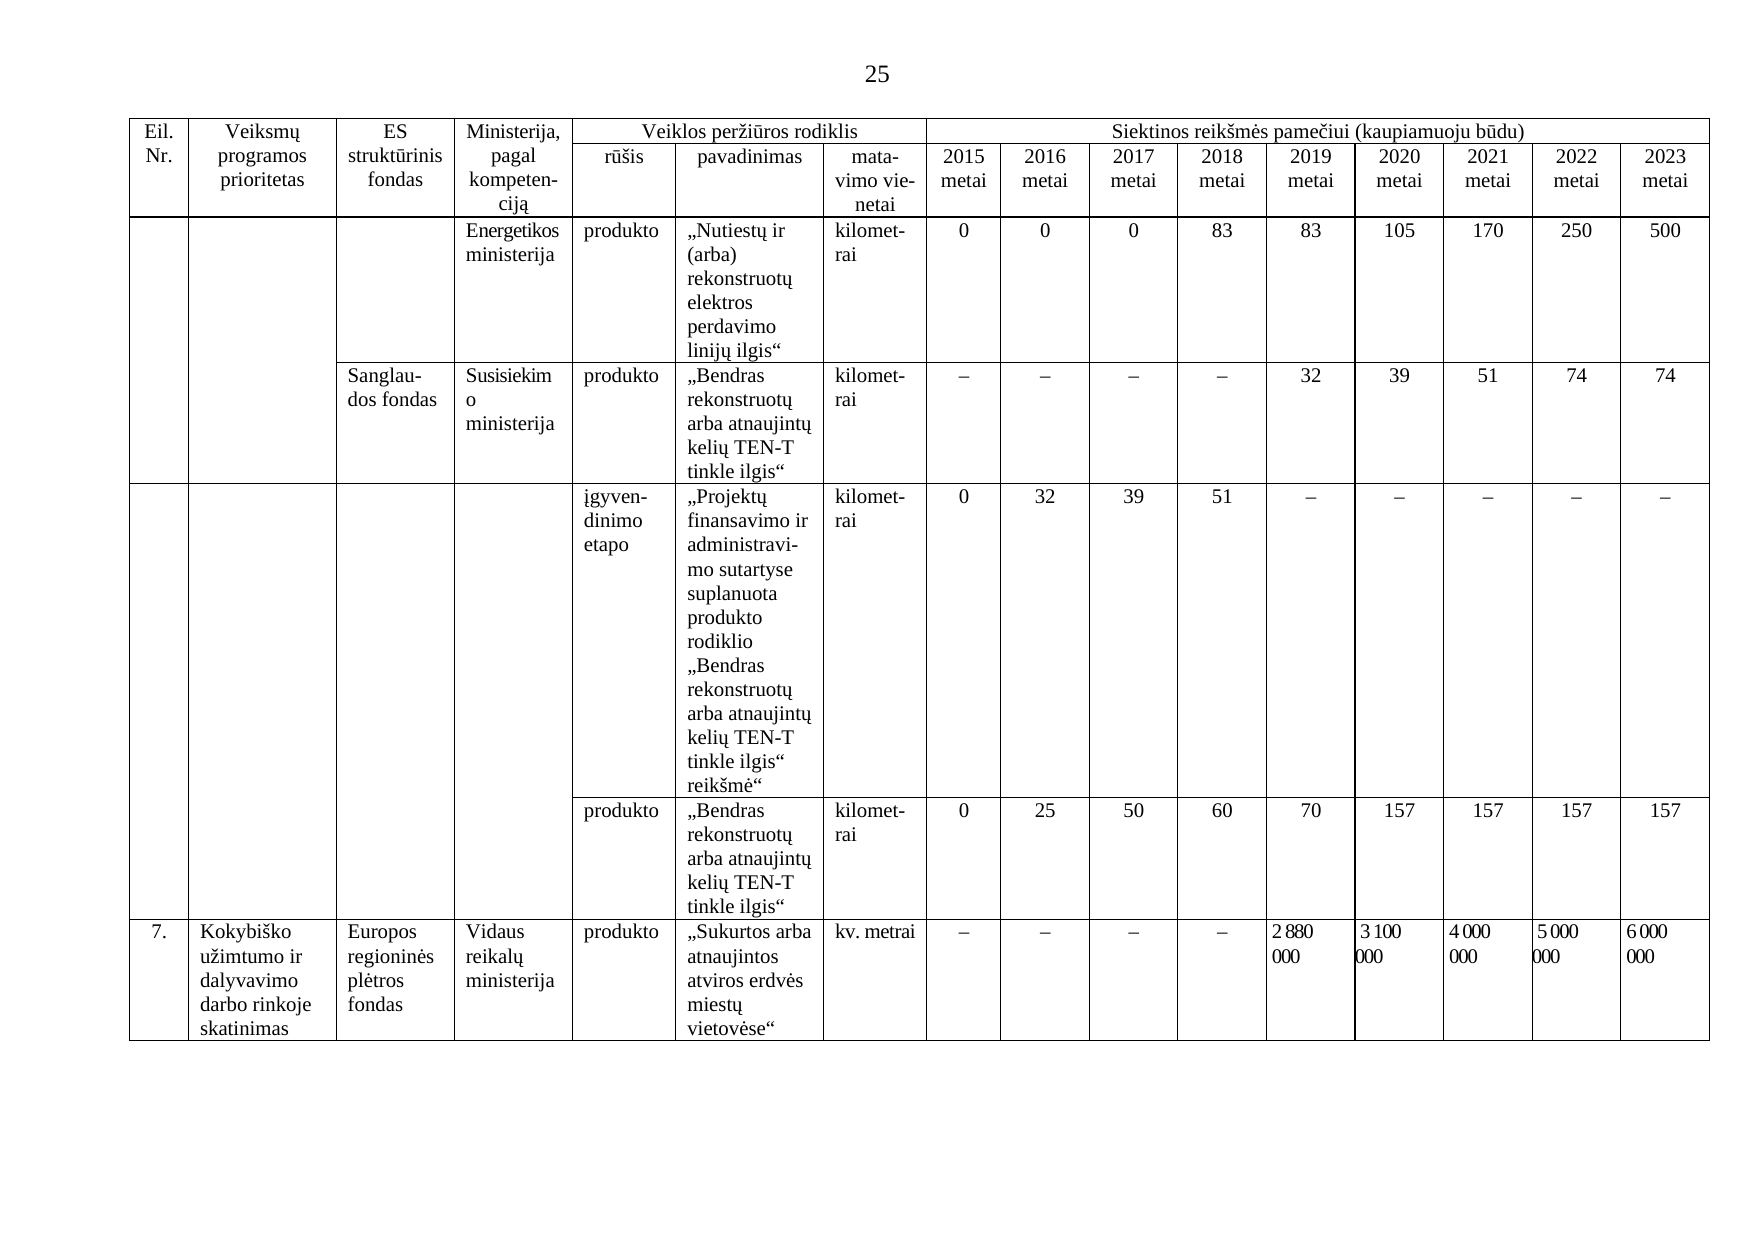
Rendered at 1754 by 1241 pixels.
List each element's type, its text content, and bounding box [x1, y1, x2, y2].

table_header Veiklos peržiūros rodiklis [573, 119, 926, 143]
table_cell 2023 metai [1621, 144, 1709, 216]
table_cell rūšis [573, 144, 675, 216]
table_cell 2022 metai [1533, 144, 1620, 216]
table_cell 3 100 000 [1356, 920, 1443, 1040]
table_cell 0 [927, 484, 1000, 797]
table_cell įgyven-dinimo etapo [573, 484, 675, 797]
table_header Siektinos reikšmės pamečiui (kaupiamuoju būdu) [927, 119, 1709, 143]
table_cell Vidaus reikalų ministerija [455, 920, 572, 1040]
table_cell 74 [1533, 363, 1620, 483]
table_cell – [1267, 484, 1354, 797]
table_cell 2016 metai [1001, 144, 1089, 216]
table_cell 2018 metai [1178, 144, 1266, 216]
table_cell 39 [1090, 484, 1177, 797]
table_cell kilomet-rai [824, 484, 926, 797]
table_cell 157 [1621, 798, 1709, 918]
table_cell 83 [1267, 218, 1354, 362]
table_cell – [1090, 363, 1177, 483]
table_cell 2017 metai [1090, 144, 1177, 216]
table_cell produkto [573, 218, 675, 362]
table_cell 51 [1178, 484, 1266, 797]
table_cell „Projektų finansavimo ir administravi-mo sutartyse suplanuota produkto rodiklio „Bendras rekonstruotų arba atnaujintų kelių TEN-T tinkle ilgis“ reikšmė“ [676, 484, 823, 797]
table_cell 0 [1001, 218, 1089, 362]
table_cell „Nutiestų ir (arba) rekonstruotų elektros perdavimo linijų ilgis“ [676, 218, 823, 362]
table_cell „Bendras rekonstruotų arba atnaujintų kelių TEN-T tinkle ilgis“ [676, 363, 823, 483]
table_cell 2015 metai [927, 144, 1000, 216]
table_cell 170 [1444, 218, 1532, 362]
table_cell 83 [1178, 218, 1266, 362]
table_cell kv. metrai [824, 920, 926, 1040]
table_cell – [927, 363, 1000, 483]
table_cell „Bendras rekonstruotų arba atnaujintų kelių TEN-T tinkle ilgis“ [676, 798, 823, 918]
table_cell [130, 218, 188, 483]
table_cell kilomet-rai [824, 363, 926, 483]
table_cell Susisiekimo ministerija [455, 363, 572, 483]
table_cell Sanglau-dos fondas [337, 363, 454, 483]
table_cell 500 [1621, 218, 1709, 362]
table_cell – [1090, 920, 1177, 1040]
table_header Ministerija, pagal kompeten-ciją atsakinga už bendrai finansuoja-mus iš ES struktūrinių fondų lėšų ūkio sektorius [455, 119, 572, 216]
table_cell 70 [1267, 798, 1354, 918]
table_cell pavadinimas [676, 144, 823, 216]
table_cell 250 [1533, 218, 1620, 362]
table_cell mata-vimo vie-netai [824, 144, 926, 216]
table_header ES struktūrinis fondas [337, 119, 454, 216]
table_cell Kokybiško užimtumo ir dalyvavimo darbo rinkoje skatinimas [189, 920, 336, 1040]
table_cell kilomet-rai [824, 798, 926, 918]
table_cell 32 [1267, 363, 1354, 483]
table_cell 39 [1356, 363, 1443, 483]
table_cell [337, 218, 454, 362]
table_cell 2021 metai [1444, 144, 1532, 216]
table_cell 157 [1533, 798, 1620, 918]
table_cell 157 [1444, 798, 1532, 918]
table_cell kilomet-rai [824, 218, 926, 362]
table_header Eil. Nr. [130, 119, 188, 216]
table_cell 2 880 000 [1267, 920, 1354, 1040]
table_cell 2019 metai [1267, 144, 1354, 216]
table_cell [455, 484, 572, 918]
table_cell 32 [1001, 484, 1089, 797]
table_cell produkto [573, 363, 675, 483]
table_cell produkto [573, 920, 675, 1040]
table_cell 0 [927, 798, 1000, 918]
table_cell – [1178, 920, 1266, 1040]
table_cell – [1001, 920, 1089, 1040]
table_cell produkto [573, 798, 675, 918]
table_cell 60 [1178, 798, 1266, 918]
table_cell [130, 484, 188, 918]
table_cell 50 [1090, 798, 1177, 918]
table_cell 7. [130, 920, 188, 1040]
table_cell – [1356, 484, 1443, 797]
table_cell 6 000 000 [1621, 920, 1709, 1040]
table_cell Europos regioninės plėtros fondas [337, 920, 454, 1040]
table_cell 2020 metai [1356, 144, 1443, 216]
table_cell [189, 484, 336, 918]
table_cell 0 [1090, 218, 1177, 362]
table_cell [337, 484, 454, 918]
table_cell 5 000 000 [1533, 920, 1620, 1040]
table_header Veiksmų programos prioritetas [189, 119, 336, 216]
table_cell [189, 218, 336, 483]
table_cell 74 [1621, 363, 1709, 483]
table_cell – [1444, 484, 1532, 797]
table_cell 0 [927, 218, 1000, 362]
table_cell 157 [1356, 798, 1443, 918]
table_cell 4 000 000 [1444, 920, 1532, 1040]
table_cell Energetikos ministerija [455, 218, 572, 362]
table_cell – [1001, 363, 1089, 483]
table_cell 105 [1356, 218, 1443, 362]
table_cell 51 [1444, 363, 1532, 483]
table_cell 25 [1001, 798, 1089, 918]
table_cell – [1533, 484, 1620, 797]
table_cell – [927, 920, 1000, 1040]
table_cell „Sukurtos arba atnaujintos atviros erdvės miestų vietovėse“ [676, 920, 823, 1040]
table_cell – [1621, 484, 1709, 797]
table_cell – [1178, 363, 1266, 483]
